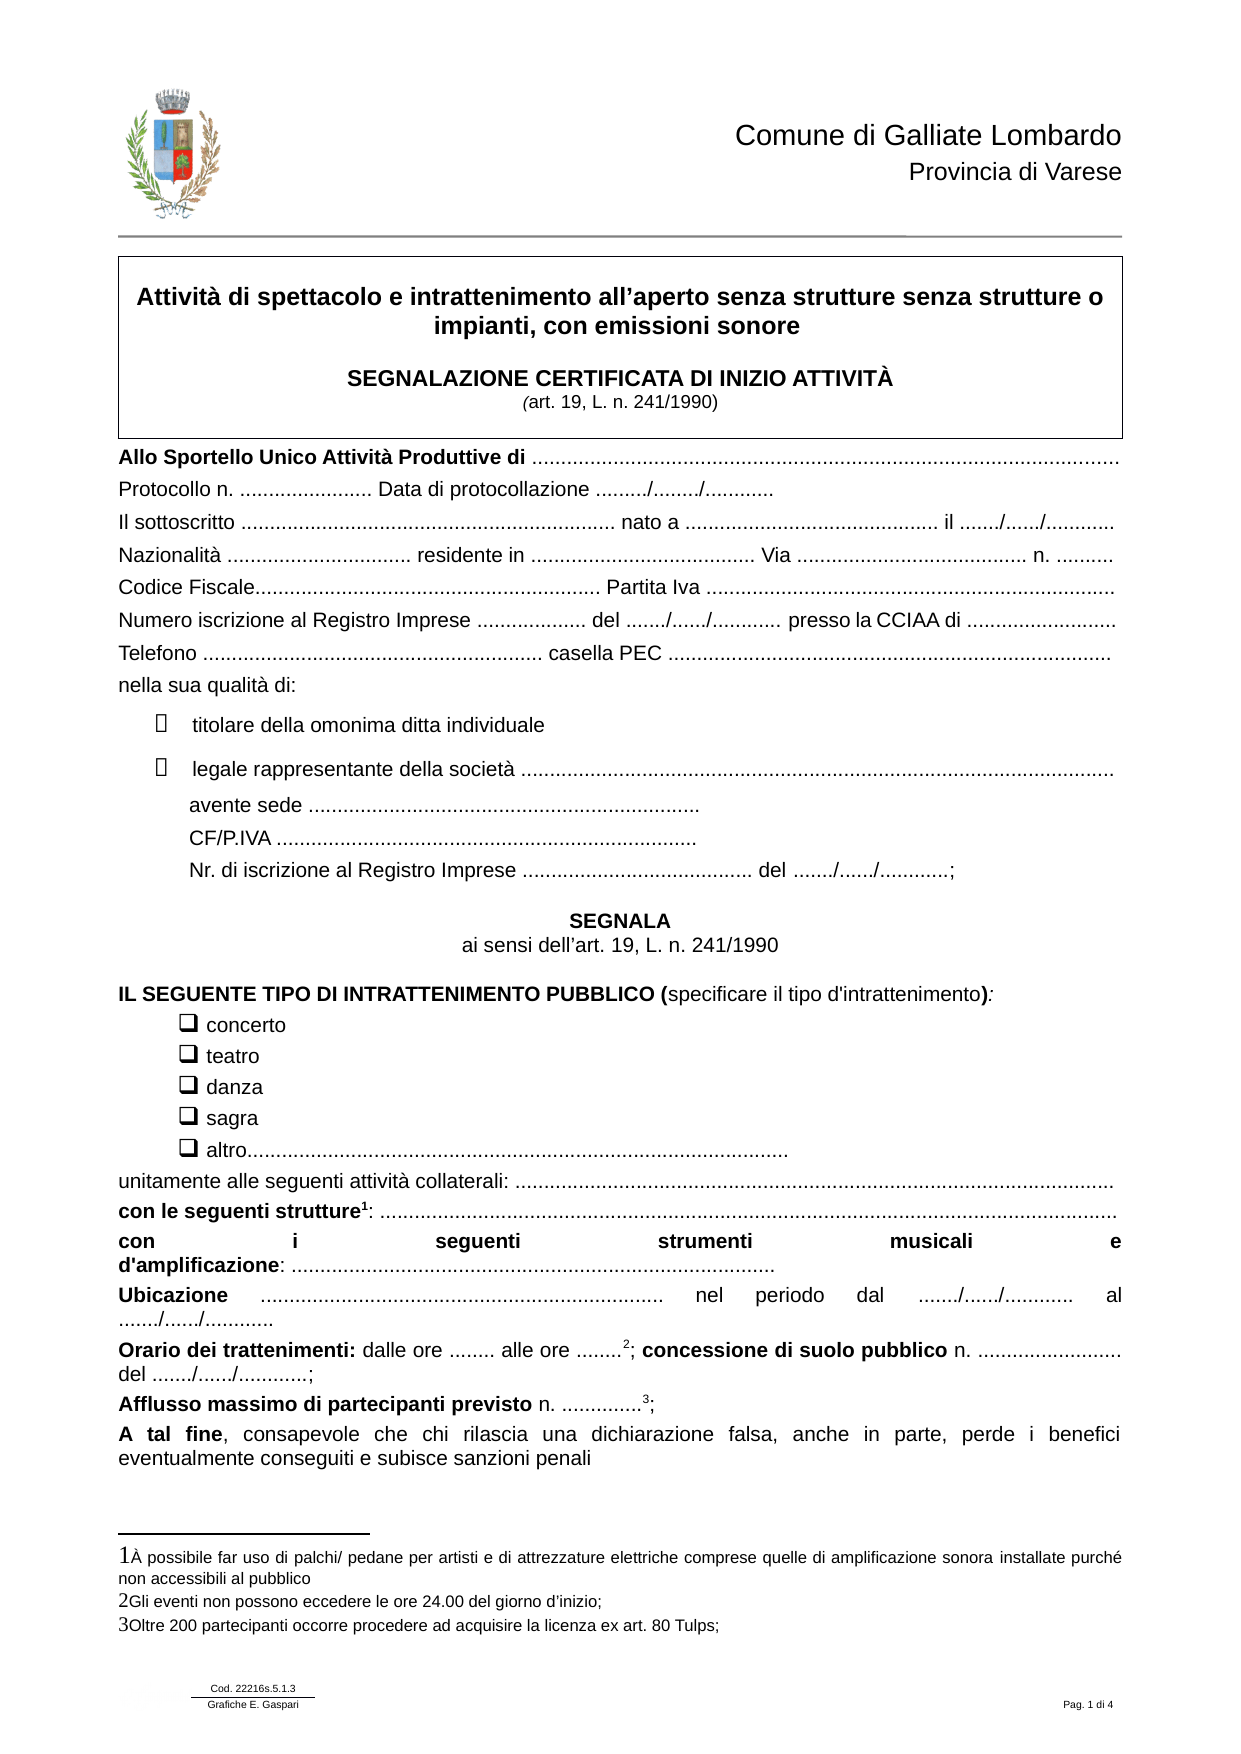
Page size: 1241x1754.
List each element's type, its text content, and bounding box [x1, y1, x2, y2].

text  legale rappresentante della società ....................................................................................................... [153, 749, 1122, 783]
text Allo Sportello Unico Attività Produttive di [118, 445, 1122, 469]
text Ubicazione ...................................................................... nel periodo dal ......./....../............ al ......./....../............ [118, 1283, 1122, 1331]
text Protocollo n. ....................... Data di protocollazione ........./......../............ [118, 477, 1122, 501]
text Nazionalità ................................ residente in ....................................... Via ........................................ n. .......... [118, 542, 1122, 566]
text Orario dei trattenimenti: dalle ore ........ alle ore ........; concessione di suolo pubblico n. ......................... del ......./....../............; [118, 1337, 1122, 1385]
text avente sede .................................................................... [189, 793, 1122, 817]
text Oltre 200 partecipanti occorre procedere ad acquisire la licenza ex art. 80 Tulps; [118, 1612, 1122, 1636]
text Afflusso massimo di partecipanti previsto n. ..............; [118, 1392, 1122, 1416]
text  altro.............................................................................................. [177, 1137, 1122, 1162]
text con i seguenti strumenti musicali e d'amplificazione: .................................................................................... [118, 1229, 1122, 1277]
text nella sua qualità di: [118, 673, 1122, 697]
text ai sensi dell’art. 19, L. n. 241/1990 [118, 933, 1122, 957]
text con le seguenti strutture: ................................................................................................................................ [118, 1199, 1122, 1223]
text Il sottoscritto ................................................................. nato a ............................................ il ......./....../............ [118, 510, 1122, 534]
text Provincia di Varese [224, 157, 1122, 185]
text  sagra [177, 1106, 1122, 1131]
text Nr. di iscrizione al Registro Imprese ........................................ del ......./....../............; [189, 858, 1122, 882]
text  teatro [177, 1044, 1122, 1069]
text A tal fine, consapevole che chi rilascia una dichiarazione falsa, anche in parte, perde i benefici eventualmente conseguiti e subisce sanzioni penali [118, 1422, 1122, 1470]
text unitamente alle seguenti attività collaterali: ........................................................................................................ [118, 1169, 1122, 1193]
text Numero iscrizione al Registro Imprese ................... del ......./....../............ presso la CCIAA di .......................... [118, 608, 1122, 632]
text IL SEGUENTE TIPO DI INTRATTENIMENTO PUBBLICO (specificare il tipo d'intrattenimento): [118, 982, 1122, 1006]
text CF/P.IVA ......................................................................... [189, 825, 1122, 849]
text Comune di Galliate Lombardo [224, 118, 1122, 152]
text Codice Fiscale............................................................ Partita Iva ....................................................................... [118, 575, 1122, 599]
text Gli eventi non possono eccedere le ore 24.00 del giorno d’inizio; [118, 1588, 1122, 1612]
text  titolare della omonima ditta individuale [153, 706, 1122, 739]
text SEGNALA [118, 909, 1122, 933]
picture [122, 87, 224, 219]
text Telefono ........................................................... casella PEC ............................................................................. [118, 640, 1122, 664]
text  concerto [177, 1012, 1122, 1037]
table_header Attività di spettacolo e intrattenimento all’aperto senza strutture senza strutture o impianti, con emissioni sonore SEGNALAZIONE CERTIFICATA DI INIZIO ATTIVITÀ (art. 19, L. n. 241/1990) [119, 257, 1122, 437]
text  danza [177, 1075, 1122, 1100]
text À possibile far uso di palchi/ pedane per artisti e di attrezzature elettriche comprese quelle di amplificazione sonora installate purché non accessibili al pubblico [118, 1540, 1122, 1588]
